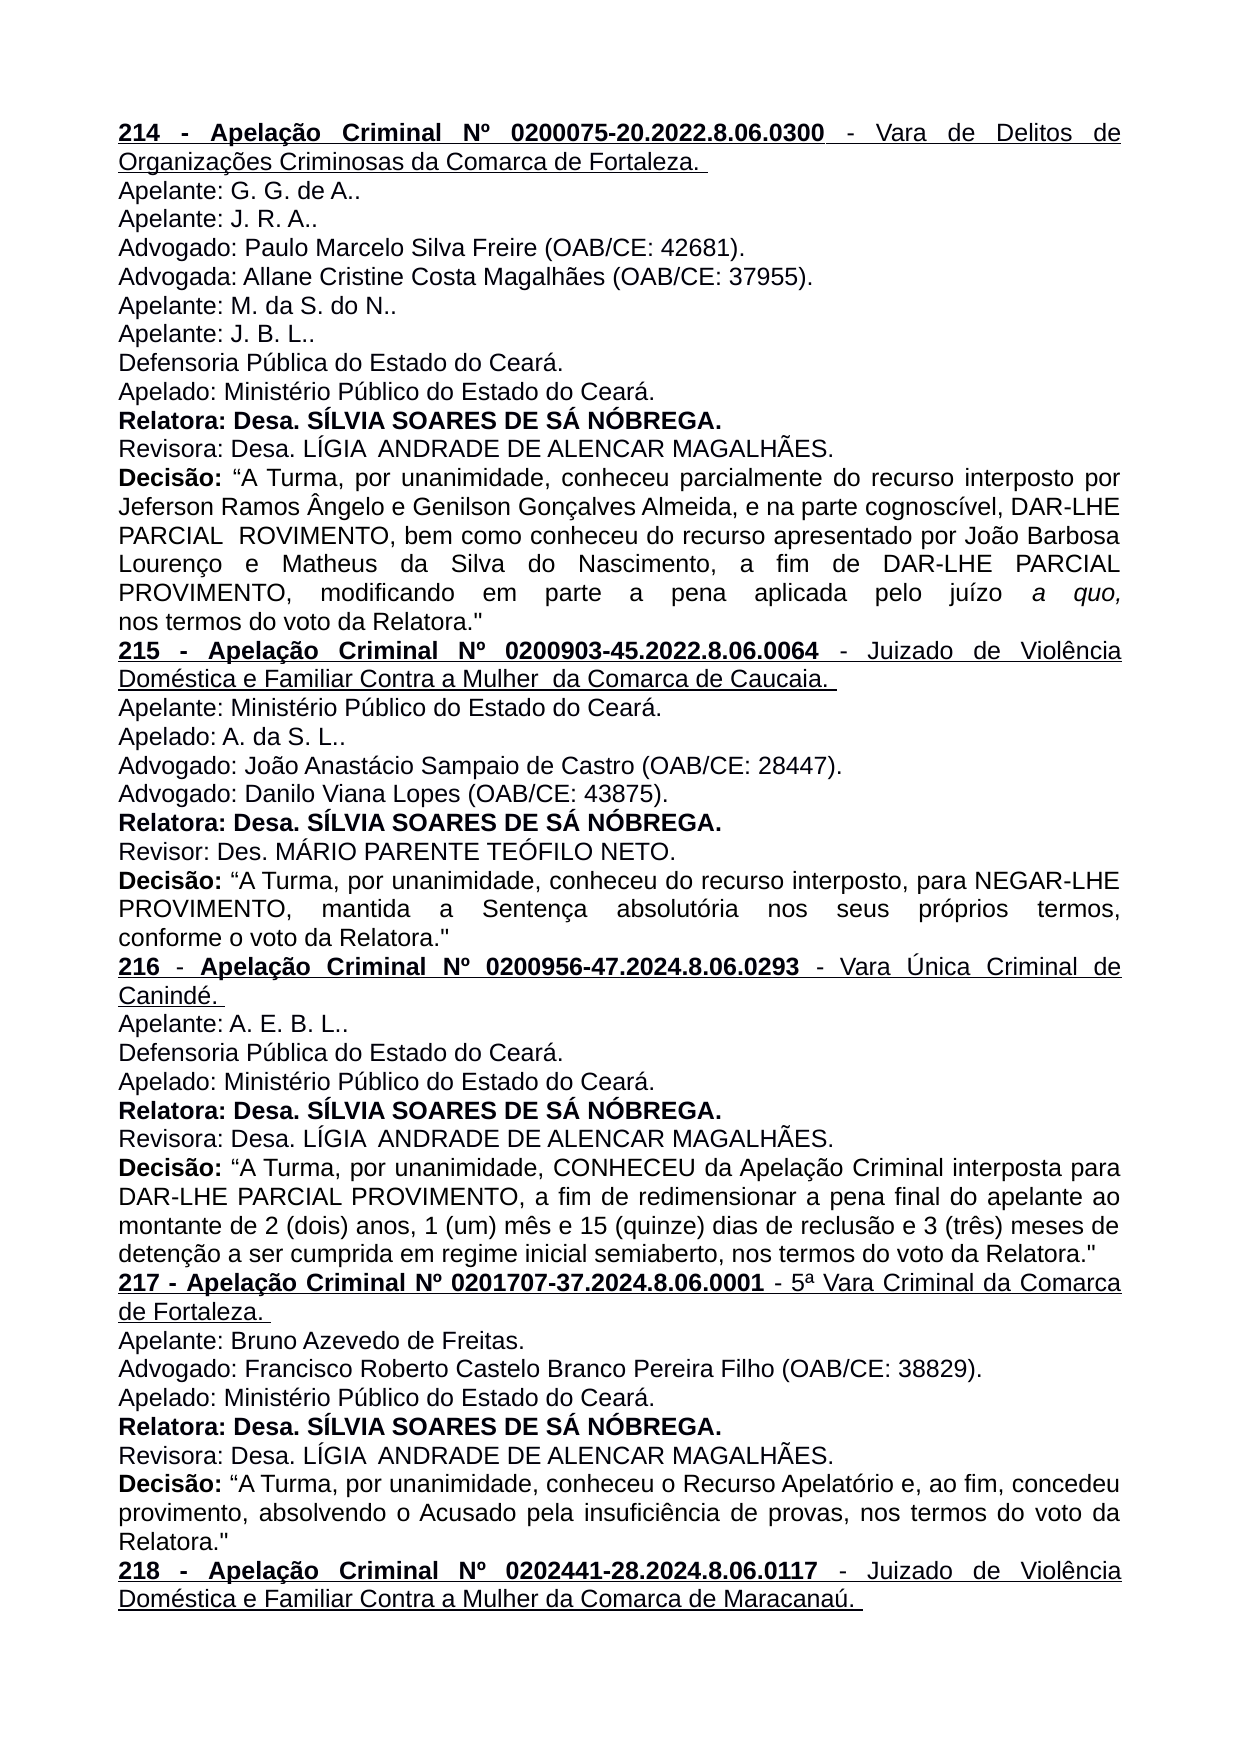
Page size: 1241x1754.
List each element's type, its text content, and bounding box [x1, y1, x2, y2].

text Apelado: Ministério Público do Estado do Ceará. [118, 377, 1122, 406]
text Relatora: Desa. SÍLVIA SOARES DE SÁ NÓBREGA. [118, 406, 1122, 434]
text Decisão: “A Turma, por unanimidade, conheceu o Recurso Apelatório e, ao fim, concedeu provimento, absolvendo o Acusado pela insuficiência de provas, nos termos do voto da Relatora." [118, 1469, 1122, 1556]
text Advogado: Francisco Roberto Castelo Branco Pereira Filho (OAB/CE: 38829). [118, 1354, 1122, 1383]
text Revisora: Desa. LÍGIA ANDRADE DE ALENCAR MAGALHÃES. [118, 1124, 1122, 1153]
text Defensoria Pública do Estado do Ceará. [118, 348, 1122, 377]
text Advogada: Allane Cristine Costa Magalhães (OAB/CE: 37955). [118, 262, 1122, 291]
text Apelante: A. E. B. L.. [118, 1009, 1122, 1038]
text 215 - Apelação Criminal Nº 0200903-45.2022.8.06.0064 - Juizado de Violência [118, 636, 1122, 661]
text 214 - Apelação Criminal Nº 0200075-20.2022.8.06.0300 - Vara de Delitos de Organizações Criminosas da Comarca de Fortaleza. [118, 118, 1122, 176]
text Doméstica e Familiar Contra a Mulher da Comarca de Maracanaú. [118, 1582, 1122, 1613]
text Revisor: Des. MÁRIO PARENTE TEÓFILO NETO. [118, 837, 1122, 866]
text Decisão: “A Turma, por unanimidade, conheceu do recurso interposto, para NEGAR-LHE PROVIMENTO, mantida a Sentença absolutória nos seus próprios termos, conforme o voto da Relatora." [118, 866, 1122, 952]
text Apelante: Bruno Azevedo de Freitas. [118, 1326, 1122, 1354]
text Apelante: J. R. A.. [118, 204, 1122, 233]
text Decisão: “A Turma, por unanimidade, CONHECEU da Apelação Criminal interposta para DAR-LHE PARCIAL PROVIMENTO, a fim de redimensionar a pena final do apelante ao montante de 2 (dois) anos, 1 (um) mês e 15 (quinze) dias de reclusão e 3 (três) meses de detenção a ser cumprida em regime inicial semiaberto, nos termos do voto da Relatora." [118, 1153, 1122, 1268]
text 218 - Apelação Criminal Nº 0202441-28.2024.8.06.0117 - Juizado de Violência [118, 1556, 1122, 1581]
text Advogado: Danilo Viana Lopes (OAB/CE: 43875). [118, 779, 1122, 808]
text Doméstica e Familiar Contra a Mulher da Comarca de Caucaia. [118, 662, 1122, 693]
text Advogado: João Anastácio Sampaio de Castro (OAB/CE: 28447). [118, 751, 1122, 779]
text Apelado: Ministério Público do Estado do Ceará. [118, 1383, 1122, 1412]
text Decisão: “A Turma, por unanimidade, conheceu parcialmente do recurso interposto por Jeferson Ramos Ângelo e Genilson Gonçalves Almeida, e na parte cognoscível, DAR-LHE PARCIAL ROVIMENTO, bem como conheceu do recurso apresentado por João Barbosa Lourenço e Matheus da Silva do Nascimento, a fim de DAR-LHE PARCIAL PROVIMENTO, modificando em parte a pena aplicada pelo juízo a quo, nos termos do voto da Relatora." [118, 463, 1122, 636]
text Revisora: Desa. LÍGIA ANDRADE DE ALENCAR MAGALHÃES. [118, 1441, 1122, 1469]
text de Fortaleza. [118, 1294, 1122, 1326]
text 216 - Apelação Criminal Nº 0200956-47.2024.8.06.0293 - Vara Única Criminal de [118, 952, 1122, 977]
text Apelante: J. B. L.. [118, 319, 1122, 348]
text Apelante: M. da S. do N.. [118, 291, 1122, 319]
text Revisora: Desa. LÍGIA ANDRADE DE ALENCAR MAGALHÃES. [118, 434, 1122, 463]
text Canindé. [118, 978, 1122, 1009]
text Apelado: Ministério Público do Estado do Ceará. [118, 1067, 1122, 1096]
text Apelado: A. da S. L.. [118, 722, 1122, 751]
text Relatora: Desa. SÍLVIA SOARES DE SÁ NÓBREGA. [118, 1096, 1122, 1124]
text Defensoria Pública do Estado do Ceará. [118, 1038, 1122, 1067]
text Advogado: Paulo Marcelo Silva Freire (OAB/CE: 42681). [118, 233, 1122, 262]
text Apelante: Ministério Público do Estado do Ceará. [118, 693, 1122, 722]
text Apelante: G. G. de A.. [118, 176, 1122, 204]
text 217 - Apelação Criminal Nº 0201707-37.2024.8.06.0001 - 5ª Vara Criminal da Comarca [118, 1268, 1122, 1293]
text Relatora: Desa. SÍLVIA SOARES DE SÁ NÓBREGA. [118, 1412, 1122, 1441]
text Relatora: Desa. SÍLVIA SOARES DE SÁ NÓBREGA. [118, 808, 1122, 837]
